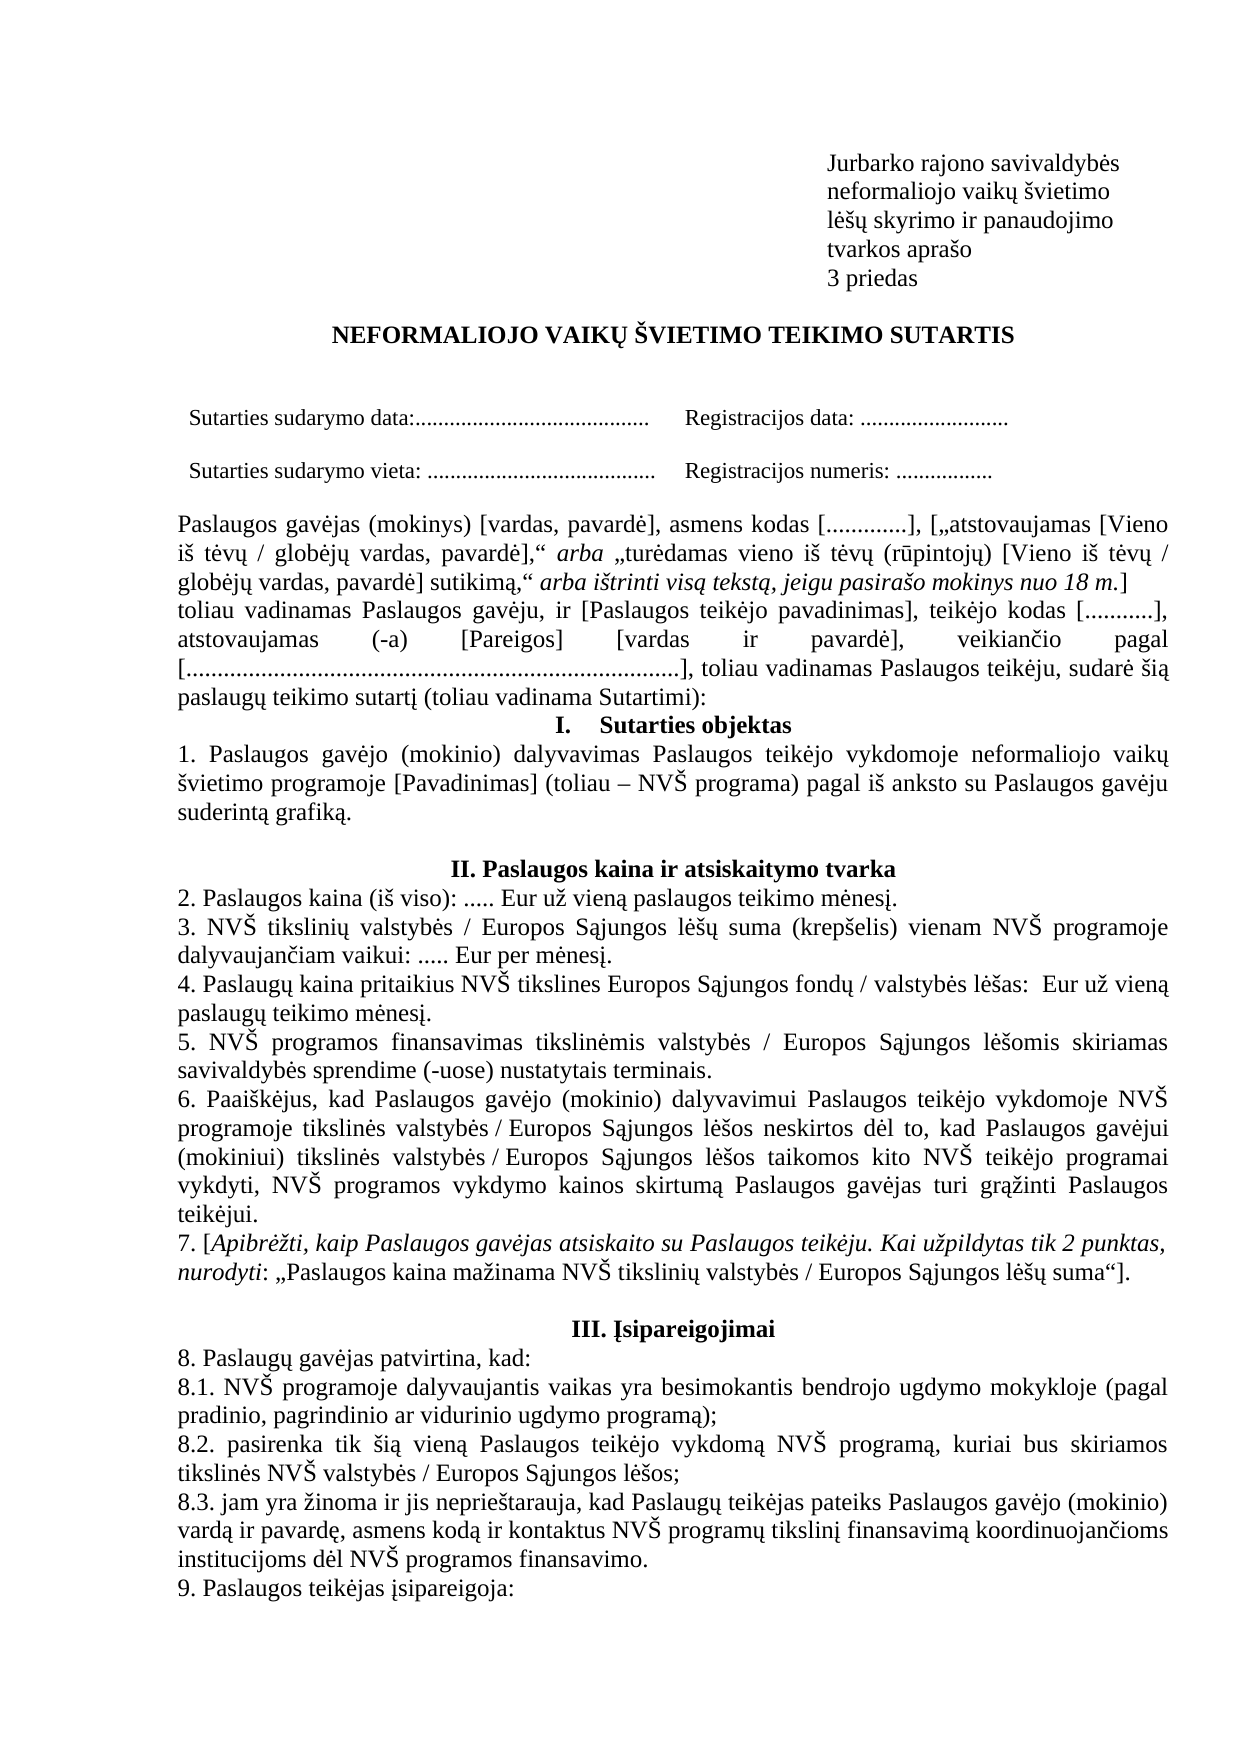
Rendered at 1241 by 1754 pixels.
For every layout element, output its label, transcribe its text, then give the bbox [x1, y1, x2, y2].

text tvarkos aprašo [827, 234, 1169, 263]
text 9. Paslaugos teikėjas įsipareigoja: [177, 1573, 1169, 1602]
text toliau vadinamas Paslaugos gavėju, ir [Paslaugos teikėjo pavadinimas], teikėjo kodas [...........], atstovaujamas (-a) [Pareigos] [vardas ir pavardė], veikiančio pagal [...............................................................................], toliau vadinamas Paslaugos teikėju, sudarė šią paslaugų teikimo sutartį (toliau vadinama Sutartimi): [177, 596, 1169, 711]
table_header Registracijos data: .......................... [673, 404, 1169, 457]
table_cell Registracijos numeris: ................. [673, 457, 1169, 483]
text 8. Paslaugų gavėjas patvirtina, kad: [177, 1343, 1169, 1372]
text 2. Paslaugos kaina (iš viso): ..... Eur už vieną paslaugos teikimo mėnesį. [177, 883, 1169, 912]
text 8.2. pasirenka tik šią vieną Paslaugos teikėjo vykdomą NVŠ programą, kuriai bus skiriamos tikslinės NVŠ valstybės / Europos Sąjungos lėšos; [177, 1429, 1169, 1487]
text neformaliojo vaikų švietimo [827, 176, 1169, 205]
text 1. Paslaugos gavėjo (mokinio) dalyvavimas Paslaugos teikėjo vykdomoje neformaliojo vaikų švietimo programoje [Pavadinimas] (toliau – NVŠ programa) pagal iš anksto su Paslaugos gavėju suderintą grafiką. [177, 739, 1169, 826]
table_header Sutarties sudarymo data:......................................... [177, 404, 673, 457]
text III. Įsipareigojimai [177, 1314, 1169, 1343]
text 3. NVŠ tikslinių valstybės / Europos Sąjungos lėšų suma (krepšelis) vienam NVŠ programoje dalyvaujančiam vaikui: ..... Eur per mėnesį. [177, 912, 1169, 969]
text 6. Paaiškėjus, kad Paslaugos gavėjo (mokinio) dalyvavimui Paslaugos teikėjo vykdomoje NVŠ programoje tikslinės valstybės / Europos Sąjungos lėšos neskirtos dėl to, kad Paslaugos gavėjui (mokiniui) tikslinės valstybės / Europos Sąjungos lėšos taikomos kito NVŠ teikėjo programai vykdyti, NVŠ programos vykdymo kainos skirtumą Paslaugos gavėjas turi grąžinti Paslaugos teikėjui. [177, 1084, 1169, 1228]
text 7. [Apibrėžti, kaip Paslaugos gavėjas atsiskaito su Paslaugos teikėju. Kai užpildytas tik 2 punktas, nurodyti: „Paslaugos kaina mažinama NVŠ tikslinių valstybės / Europos Sąjungos lėšų suma“]. [177, 1228, 1169, 1286]
text 4. Paslaugų kaina pritaikius NVŠ tikslines Europos Sąjungos fondų / valstybės lėšas: Eur už vieną paslaugų teikimo mėnesį. [177, 969, 1169, 1027]
text II. Paslaugos kaina ir atsiskaitymo tvarka [177, 854, 1169, 883]
text 8.3. jam yra žinoma ir jis neprieštarauja, kad Paslaugų teikėjas pateiks Paslaugos gavėjo (mokinio) vardą ir pavardę, asmens kodą ir kontaktus NVŠ programų tikslinį finansavimą koordinuojančioms institucijoms dėl NVŠ programos finansavimo. [177, 1487, 1169, 1573]
text 8.1. NVŠ programoje dalyvaujantis vaikas yra besimokantis bendrojo ugdymo mokykloje (pagal pradinio, pagrindinio ar vidurinio ugdymo programą); [177, 1372, 1169, 1429]
text NEFORMALIOJO VAIKŲ ŠVIETIMO TEIKIMO SUTARTIS [177, 320, 1169, 349]
text 3 priedas [827, 263, 1169, 291]
text Paslaugos gavėjas (mokinys) [vardas, pavardė], asmens kodas [.............], [„atstovaujamas [Vieno iš tėvų / globėjų vardas, pavardė],“ arba „turėdamas vieno iš tėvų (rūpintojų) [Vieno iš tėvų / globėjų vardas, pavardė] sutikimą,“ arba ištrinti visą tekstą, jeigu pasirašo mokinys nuo 18 m.] [177, 509, 1169, 596]
text 5. NVŠ programos finansavimas tikslinėmis valstybės / Europos Sąjungos lėšomis skiriamas savivaldybės sprendime (-uose) nustatytais terminais. [177, 1027, 1169, 1084]
text lėšų skyrimo ir panaudojimo [827, 205, 1169, 234]
text Jurbarko rajono savivaldybės [827, 148, 1169, 176]
table_cell Sutarties sudarymo vieta: ........................................ [177, 457, 673, 483]
text I. Sutarties objektas [177, 711, 1169, 739]
